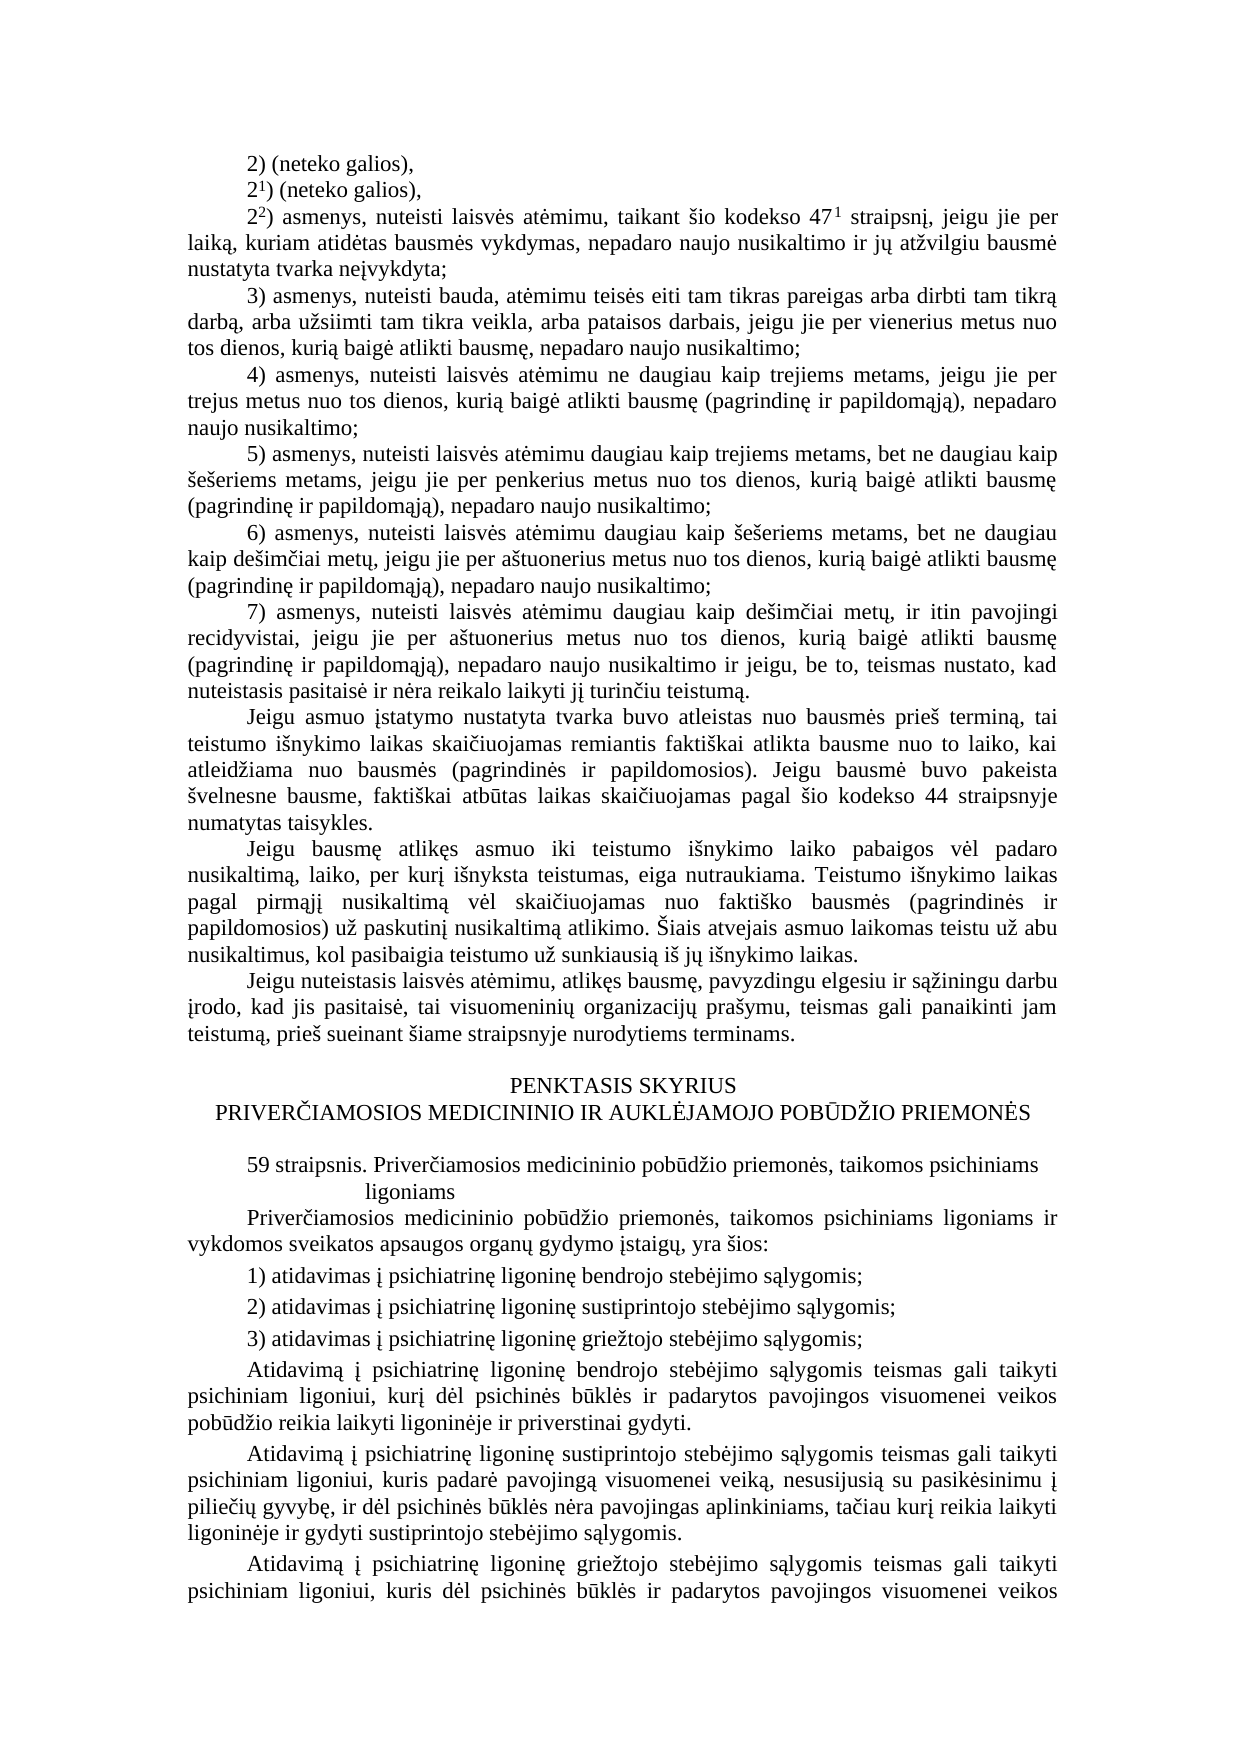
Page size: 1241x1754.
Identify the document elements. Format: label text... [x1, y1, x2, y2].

text 7) asmenys, nuteisti laisvės atėmimu daugiau kaip dešimčiai metų, ir itin pavojingi recidyvistai, jeigu jie per aštuonerius metus nuo tos dienos, kurią baigė atlikti bausmę (pagrindinę ir papildomąją), nepadaro naujo nusikaltimo ir jeigu, be to, teismas nustato, kad nuteistasis pasitaisė ir nėra reikalo laikyti jį turinčiu teistumą. [187, 598, 1059, 703]
text PENKTASIS SKYRIUS [187, 1072, 1059, 1099]
text ligoniams [365, 1178, 1059, 1204]
text 3) asmenys, nuteisti bauda, atėmimu teisės eiti tam tikras pareigas arba dirbti tam tikrą darbą, arba užsiimti tam tikra veikla, arba pataisos darbais, jeigu jie per vienerius metus nuo tos dienos, kurią baigė atlikti bausmę, nepadaro naujo nusikaltimo; [187, 282, 1059, 361]
text 59 straipsnis. Priverčiamosios medicininio pobūdžio priemonės, taikomos psichiniams [247, 1151, 1059, 1178]
text Jeigu asmuo įstatymo nustatyta tvarka buvo atleistas nuo bausmės prieš terminą, tai teistumo išnykimo laikas skaičiuojamas remiantis faktiškai atlikta bausme nuo to laiko, kai atleidžiama nuo bausmės (pagrindinės ir papildomosios). Jeigu bausmė buvo pakeista švelnesne bausme, faktiškai atbūtas laikas skaičiuojamas pagal šio kodekso 44 straipsnyje numatytas taisykles. [187, 703, 1059, 835]
text 1) atidavimas į psichiatrinę ligoninę bendrojo stebėjimo sąlygomis; [187, 1262, 1059, 1288]
text 3) atidavimas į psichiatrinę ligoninę griežtojo stebėjimo sąlygomis; [187, 1324, 1059, 1351]
text 5) asmenys, nuteisti laisvės atėmimu daugiau kaip trejiems metams, bet ne daugiau kaip šešeriems metams, jeigu jie per penkerius metus nuo tos dienos, kurią baigė atlikti bausmę (pagrindinę ir papildomąją), nepadaro naujo nusikaltimo; [187, 440, 1059, 519]
text Jeigu nuteistasis laisvės atėmimu, atlikęs bausmę, pavyzdingu elgesiu ir sąžiningu darbu įrodo, kad jis pasitaisė, tai visuomeninių organizacijų prašymu, teismas gali panaikinti jam teistumą, prieš sueinant šiame straipsnyje nurodytiems terminams. [187, 967, 1059, 1046]
text 2) atidavimas į psichiatrinę ligoninę sustiprintojo stebėjimo sąlygomis; [187, 1293, 1059, 1319]
text Jeigu bausmę atlikęs asmuo iki teistumo išnykimo laiko pabaigos vėl padaro nusikaltimą, laiko, per kurį išnyksta teistumas, eiga nutraukiama. Teistumo išnykimo laikas pagal pirmąjį nusikaltimą vėl skaičiuojamas nuo faktiško bausmės (pagrindinės ir papildomosios) už paskutinį nusikaltimą atlikimo. Šiais atvejais asmuo laikomas teistu už abu nusikaltimus, kol pasibaigia teistumo už sunkiausią iš jų išnykimo laikas. [187, 835, 1059, 967]
text 4) asmenys, nuteisti laisvės atėmimu ne daugiau kaip trejiems metams, jeigu jie per trejus metus nuo tos dienos, kurią baigė atlikti bausmę (pagrindinę ir papildomąją), nepadaro naujo nusikaltimo; [187, 361, 1059, 440]
text Atidavimą į psichiatrinę ligoninę sustiprintojo stebėjimo sąlygomis teismas gali taikyti psichiniam ligoniui, kuris padarė pavojingą visuomenei veiką, nesusijusią su pasikėsinimu į piliečių gyvybę, ir dėl psichinės būklės nėra pavojingas aplinkiniams, tačiau kurį reikia laikyti ligoninėje ir gydyti sustiprintojo stebėjimo sąlygomis. [187, 1440, 1059, 1545]
text 6) asmenys, nuteisti laisvės atėmimu daugiau kaip šešeriems metams, bet ne daugiau kaip dešimčiai metų, jeigu jie per aštuonerius metus nuo tos dienos, kurią baigė atlikti bausmę (pagrindinę ir papildomąją), nepadaro naujo nusikaltimo; [187, 519, 1059, 598]
text 22) asmenys, nuteisti laisvės atėmimu, taikant šio kodekso 471 straipsnį, jeigu jie per laiką, kuriam atidėtas bausmės vykdymas, nepadaro naujo nusikaltimo ir jų atžvilgiu bausmė nustatyta tvarka neįvykdyta; [187, 203, 1059, 282]
text 2) (neteko galios), [187, 150, 1059, 176]
text PRIVERČIAMOSIOS MEDICININIO IR AUKLĖJAMOJO POBŪDŽIO PRIEMONĖS [187, 1099, 1059, 1125]
text 21) (neteko galios), [187, 176, 1059, 203]
text Priverčiamosios medicininio pobūdžio priemonės, taikomos psichiniams ligoniams ir vykdomos sveikatos apsaugos organų gydymo įstaigų, yra šios: [187, 1204, 1059, 1257]
text Atidavimą į psichiatrinę ligoninę bendrojo stebėjimo sąlygomis teismas gali taikyti psichiniam ligoniui, kurį dėl psichinės būklės ir padarytos pavojingos visuomenei veikos pobūdžio reikia laikyti ligoninėje ir priverstinai gydyti. [187, 1356, 1059, 1435]
text Atidavimą į psichiatrinę ligoninę griežtojo stebėjimo sąlygomis teismas gali taikyti psichiniam ligoniui, kuris dėl psichinės būklės ir padarytos pavojingos visuomenei veikos [187, 1550, 1059, 1603]
